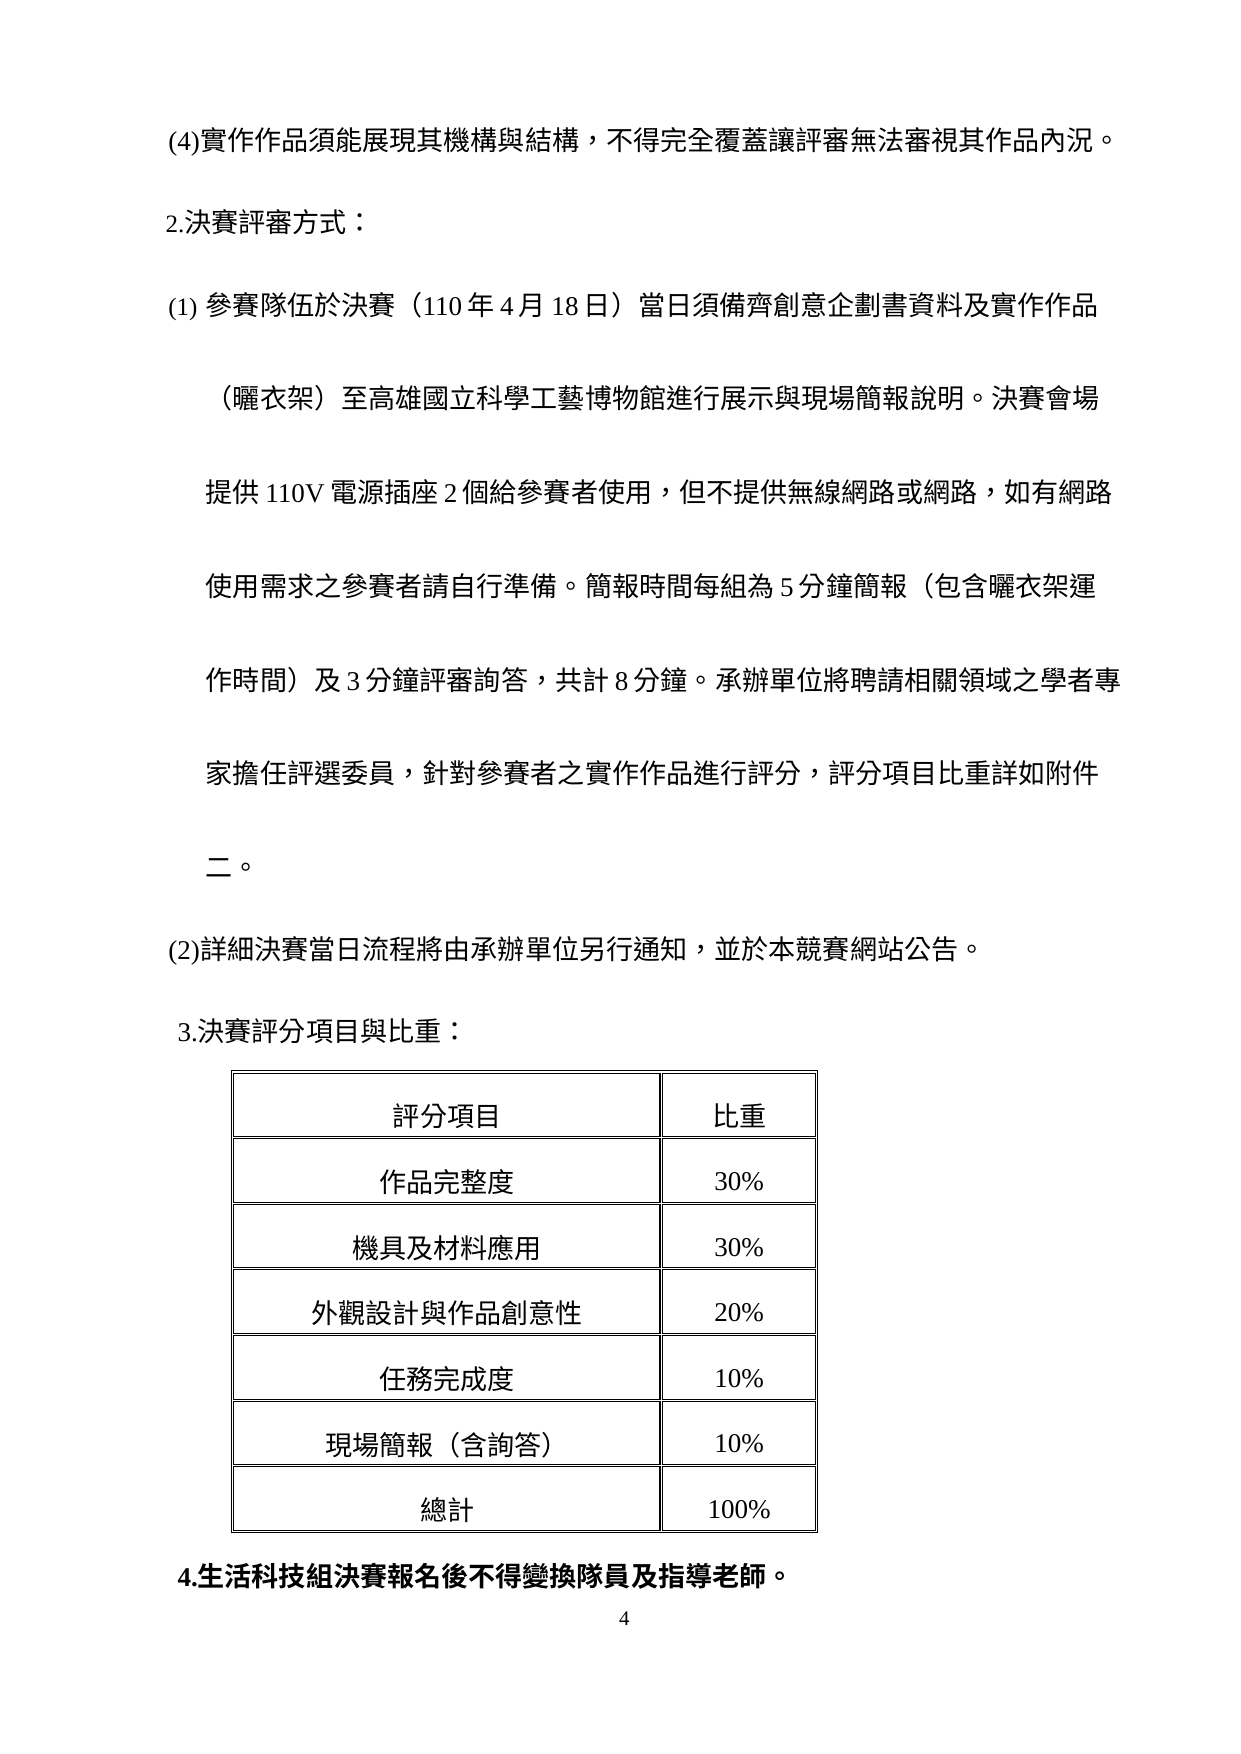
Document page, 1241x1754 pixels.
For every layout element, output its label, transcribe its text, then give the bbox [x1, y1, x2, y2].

table_cell 總計 [234, 1467, 659, 1530]
table_cell 10% [663, 1336, 815, 1398]
list 生活科技組決賽報名後不得變換隊員及指導老師。 [177, 1533, 1122, 1595]
table_cell 外觀設計與作品創意性 [234, 1270, 659, 1333]
table_cell 100% [663, 1467, 815, 1530]
table_cell 作品完整度 [234, 1139, 659, 1202]
list 決賽評審方式： [165, 179, 1122, 242]
text (4)實作作品須能展現其機構與結構，不得完全覆蓋讓評審無法審視其作品內況。 [168, 97, 1122, 160]
text (2)詳細決賽當日流程將由承辦單位另行通知，並於本競賽網站公告。 [168, 906, 1122, 969]
table_cell 30% [663, 1139, 815, 1202]
list 參賽隊伍於決賽（110年4月18日）當日須備齊創意企劃書資料及實作作品（曬衣架）至高雄國立科學工藝博物館進行展示與現場簡報說明。決賽會場提供110V電源插座2個給參賽者使用，但不提供無線網路或網路，如有網路使用需求之參賽者請自行準備。簡報時間每組為5分鐘簡報（包含曬衣架運作時間）及3分鐘評審詢答，共計8分鐘。承辦單位將聘請相關領域之學者專家擔任評選委員，針對參賽者之實作作品進行評分，評分項目比重詳如附件二。 [168, 262, 1122, 887]
table_cell 機具及材料應用 [234, 1205, 659, 1267]
table_header 比重 [663, 1074, 815, 1136]
table_cell 10% [663, 1402, 815, 1464]
table_cell 30% [663, 1205, 815, 1267]
table_cell 20% [663, 1270, 815, 1333]
table_cell 任務完成度 [234, 1336, 659, 1398]
table_cell 現場簡報（含詢答） [234, 1402, 659, 1464]
list 決賽評分項目與比重： [177, 988, 1122, 1051]
table_header 評分項目 [234, 1074, 659, 1136]
